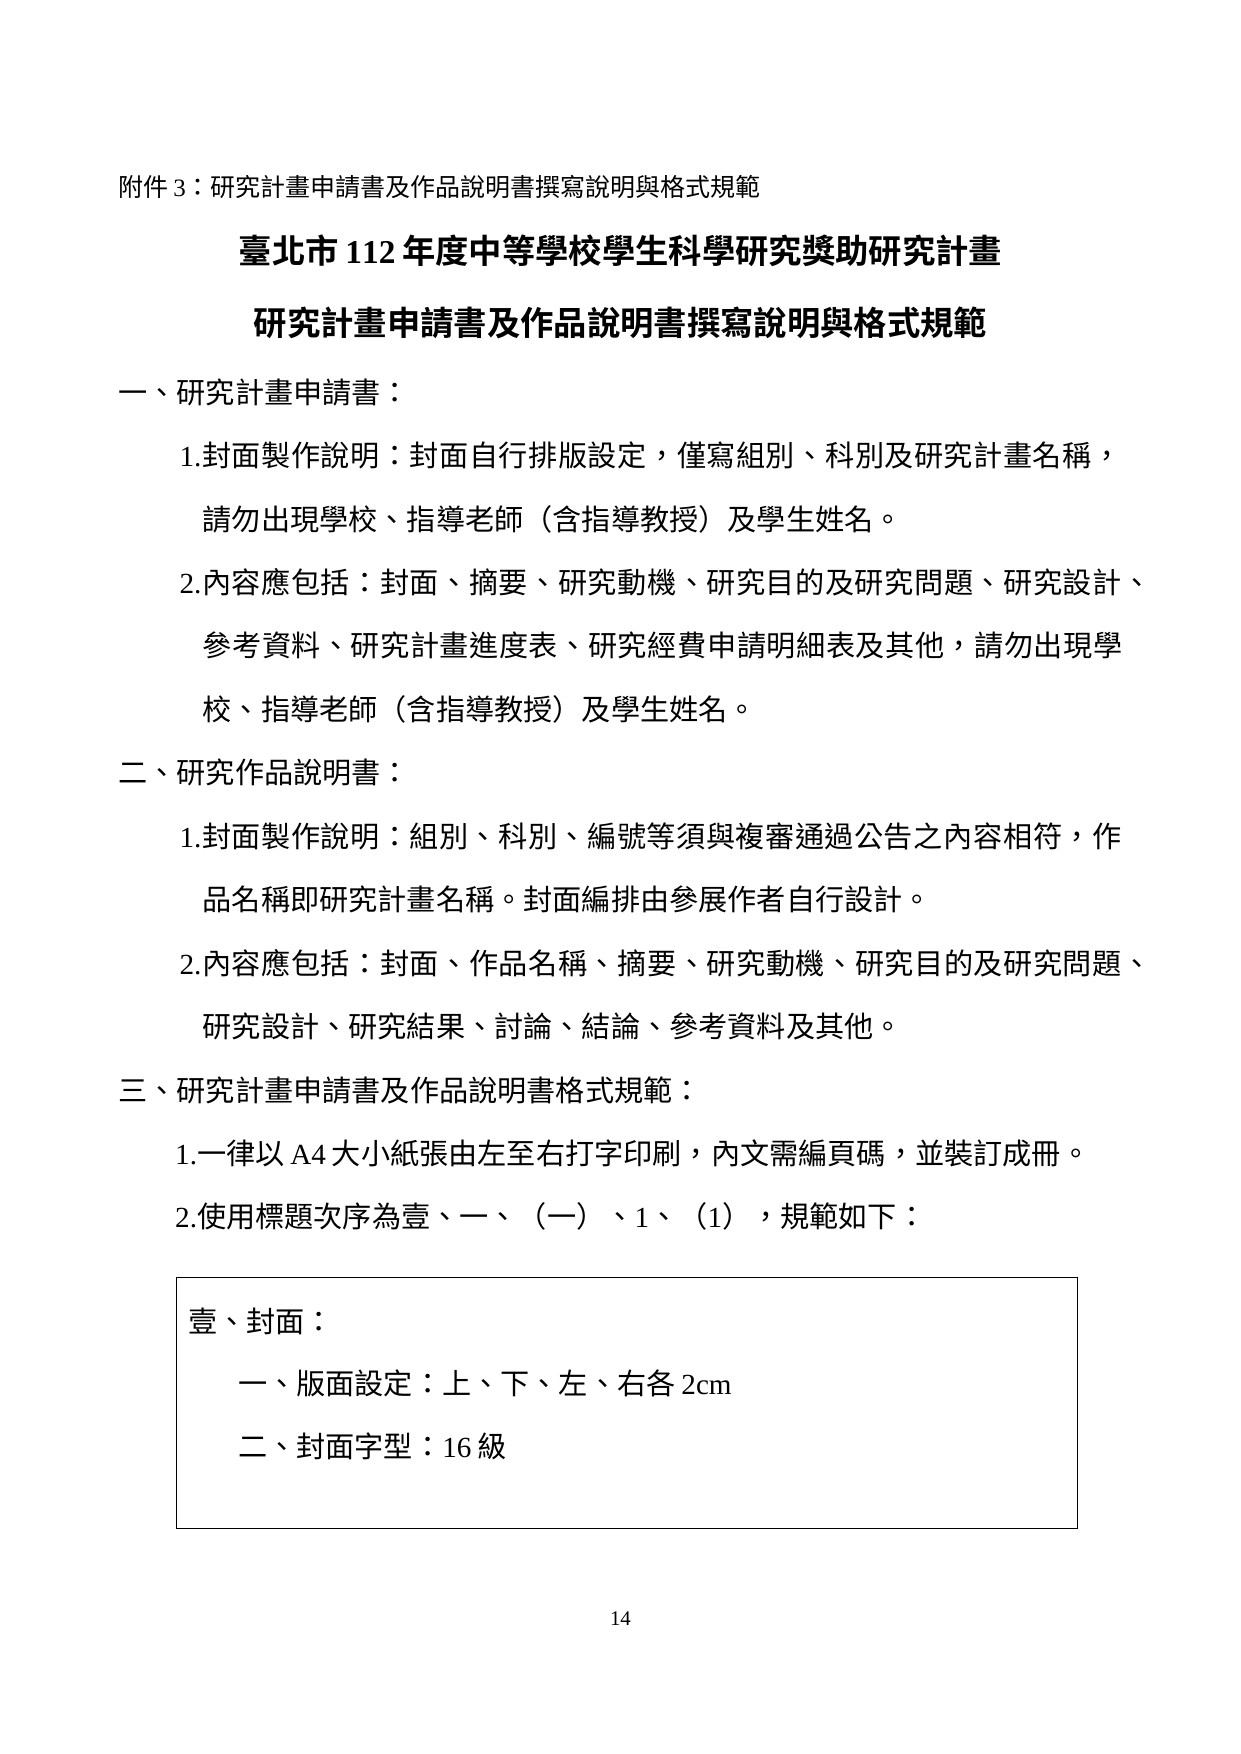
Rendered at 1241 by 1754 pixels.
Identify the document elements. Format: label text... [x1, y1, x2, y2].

table_header 壹、封面： 一、版面設定：上、下、左、右各2cm 二、封面字型：16級 [177, 1278, 1077, 1528]
text 研究計畫申請書及作品說明書撰寫說明與格式規範 [118, 297, 1122, 345]
text 臺北市112年度中等學校學生科學研究獎助研究計畫 [118, 225, 1122, 273]
text 2.使用標題次序為壹、一、（一）、1、（1），規範如下： [118, 1194, 1122, 1236]
text 二、研究作品說明書： [118, 750, 1122, 792]
text 三、研究計畫申請書及作品說明書格式規範： [118, 1067, 1122, 1109]
text 2.內容應包括：封面、摘要、研究動機、研究目的及研究問題、研究設計、參考資料、研究計畫進度表、研究經費申請明細表及其他，請勿出現學校、指導老師（含指導教授）及學生姓名。 [179, 559, 1122, 729]
text 2.內容應包括：封面、作品名稱、摘要、研究動機、研究目的及研究問題、研究設計、研究結果、討論、結論、參考資料及其他。 [179, 940, 1122, 1046]
text 一、研究計畫申請書： [118, 369, 1122, 412]
text 1.一律以A4大小紙張由左至右打字印刷，內文需編頁碼，並裝訂成冊。 [118, 1131, 1122, 1173]
text 1.封面製作說明：組別、科別、編號等須與複審通過公告之內容相符，作品名稱即研究計畫名稱。封面編排由參展作者自行設計。 [179, 813, 1122, 919]
text 附件3：研究計畫申請書及作品說明書撰寫說明與格式規範 [118, 143, 1122, 206]
text 1.封面製作說明：封面自行排版設定，僅寫組別、科別及研究計畫名稱，請勿出現學校、指導老師（含指導教授）及學生姓名。 [179, 433, 1122, 538]
